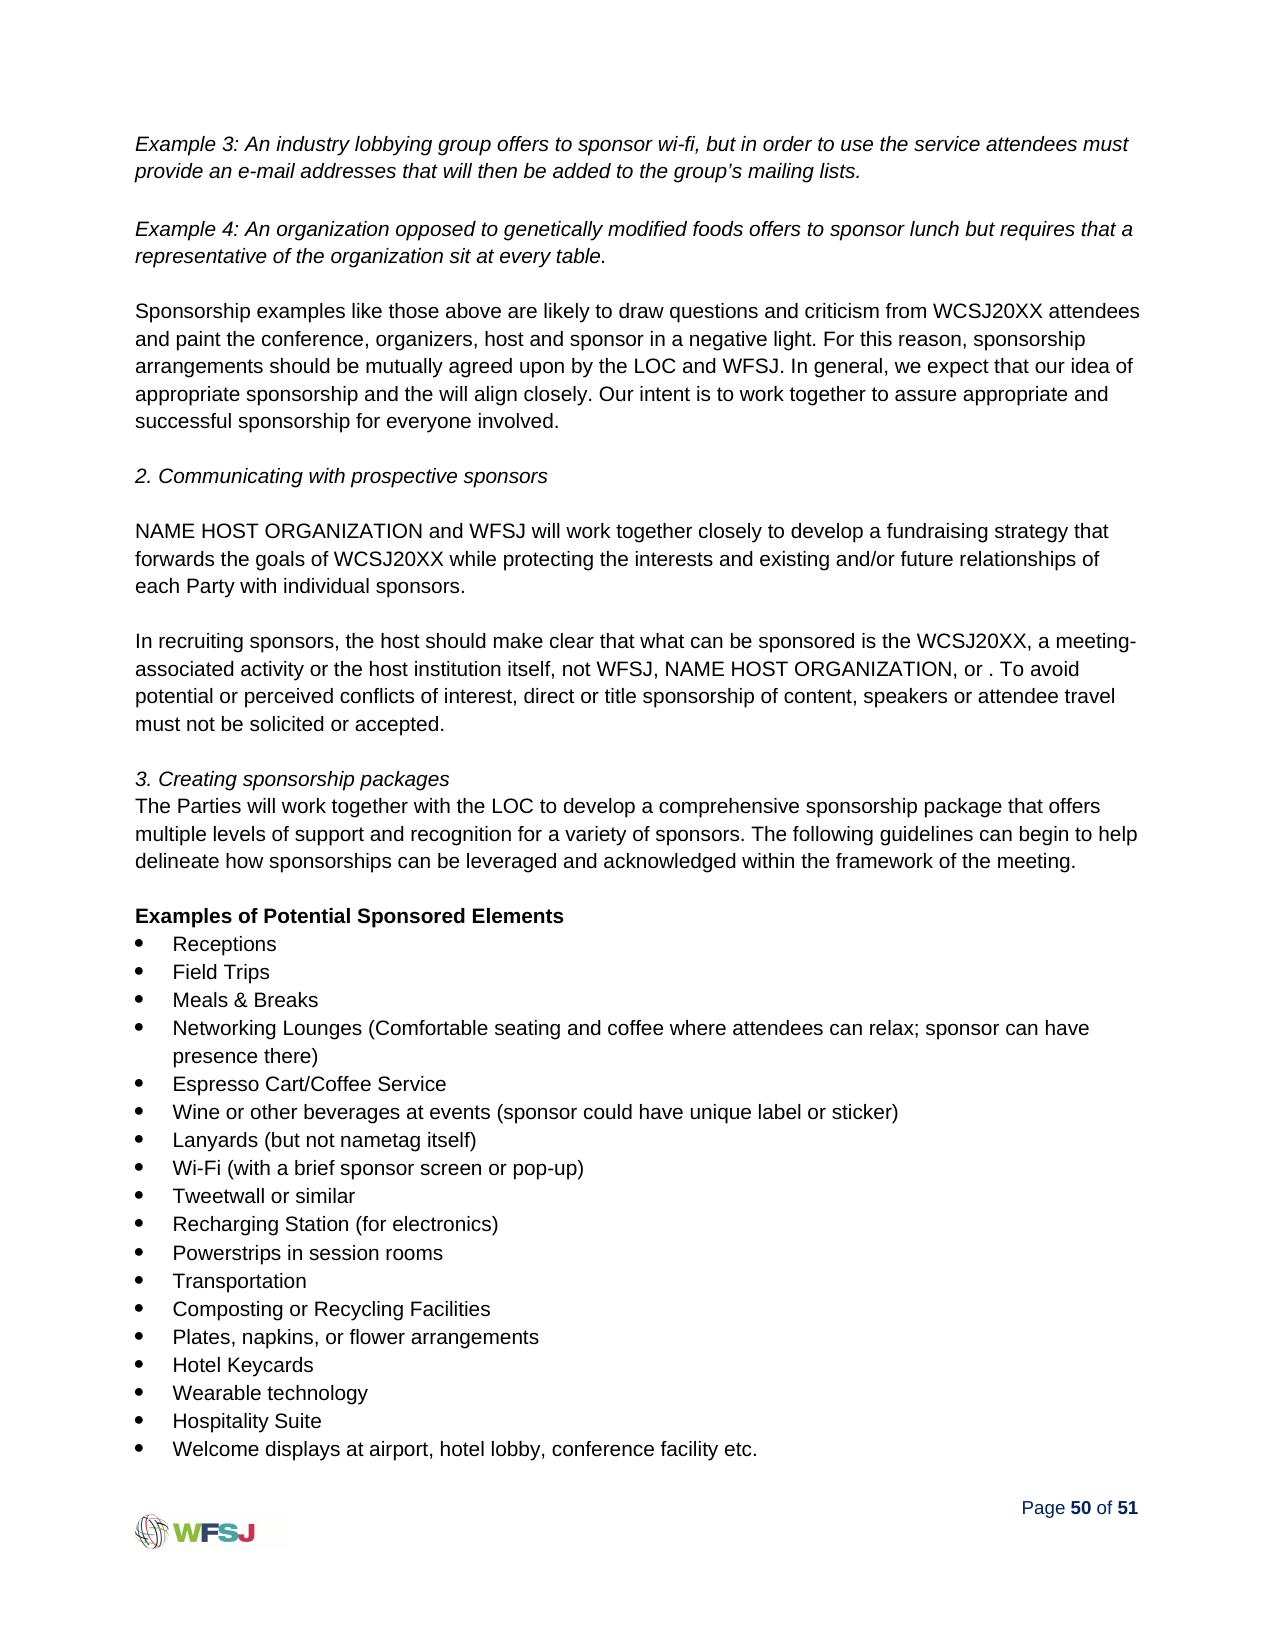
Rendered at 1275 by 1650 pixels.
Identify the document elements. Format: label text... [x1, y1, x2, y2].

list Hotel Keycards [135, 1353, 1144, 1377]
text Sponsorship examples like those above are likely to draw questions and criticism from WCSJ20XX attendees and paint the conference, organizers, host and sponsor in a negative light. For this reason, sponsorship arrangements should be mutually agreed upon by the LOC and WFSJ. In general, we expect that our idea of appropriate sponsorship and the will align closely. Our intent is to work together to assure appropriate and successful sponsorship for everyone involved. [135, 299, 1144, 433]
list Hospitality Suite [135, 1409, 1144, 1434]
text Examples of Potential Sponsored Elements [135, 904, 1144, 928]
list Lanyards (but not nametag itself) [135, 1128, 1144, 1152]
list Wearable technology [135, 1381, 1144, 1406]
text The Parties will work together with the LOC to develop a comprehensive sponsorship package that offers multiple levels of support and recognition for a variety of sponsors. The following guidelines can begin to help delineate how sponsorships can be leveraged and acknowledged within the framework of the meeting. [135, 794, 1144, 873]
text Example 3: An industry lobbying group offers to sponsor wi-fi, but in order to use the service attendees must provide an e-mail addresses that will then be added to the group’s mailing lists. [135, 132, 1144, 183]
list Meals & Breaks [135, 988, 1144, 1012]
list Espresso Cart/Coffee Service [135, 1072, 1144, 1096]
list Networking Lounges (Comfortable seating and coffee where attendees can relax; sponsor can have presence there) [135, 1016, 1144, 1068]
text Example 4: An organization opposed to genetically modified foods offers to sponsor lunch but requires that a representative of the organization sit at every table. [135, 217, 1144, 268]
text 2. Communicating with prospective sponsors [135, 464, 1144, 488]
list Recharging Station (for electronics) [135, 1212, 1144, 1237]
picture [135, 1514, 292, 1549]
list Wi-Fi (with a brief sponsor screen or pop-up) [135, 1156, 1144, 1181]
text 3. Creating sponsorship packages [135, 767, 1144, 791]
list Wine or other beverages at events (sponsor could have unique label or sticker) [135, 1100, 1144, 1124]
list Welcome displays at airport, hotel lobby, conference facility etc. [135, 1437, 1144, 1462]
list Field Trips [135, 960, 1144, 984]
list Transportation [135, 1268, 1144, 1293]
list Plates, napkins, or flower arrangements [135, 1325, 1144, 1349]
list Tweetwall or similar [135, 1184, 1144, 1209]
list Composting or Recycling Facilities [135, 1297, 1144, 1321]
text NAME HOST ORGANIZATION and WFSJ will work together closely to develop a fundraising strategy that forwards the goals of WCSJ20XX while protecting the interests and existing and/or future relationships of each Party with individual sponsors. [135, 519, 1144, 598]
list Receptions [135, 932, 1144, 956]
text In recruiting sponsors, the host should make clear that what can be sponsored is the WCSJ20XX, a meeting-associated activity or the host institution itself, not WFSJ, NAME HOST ORGANIZATION, or . To avoid potential or perceived conflicts of interest, direct or title sponsorship of content, speakers or attendee travel must not be solicited or accepted. [135, 629, 1144, 736]
list Powerstrips in session rooms [135, 1240, 1144, 1265]
